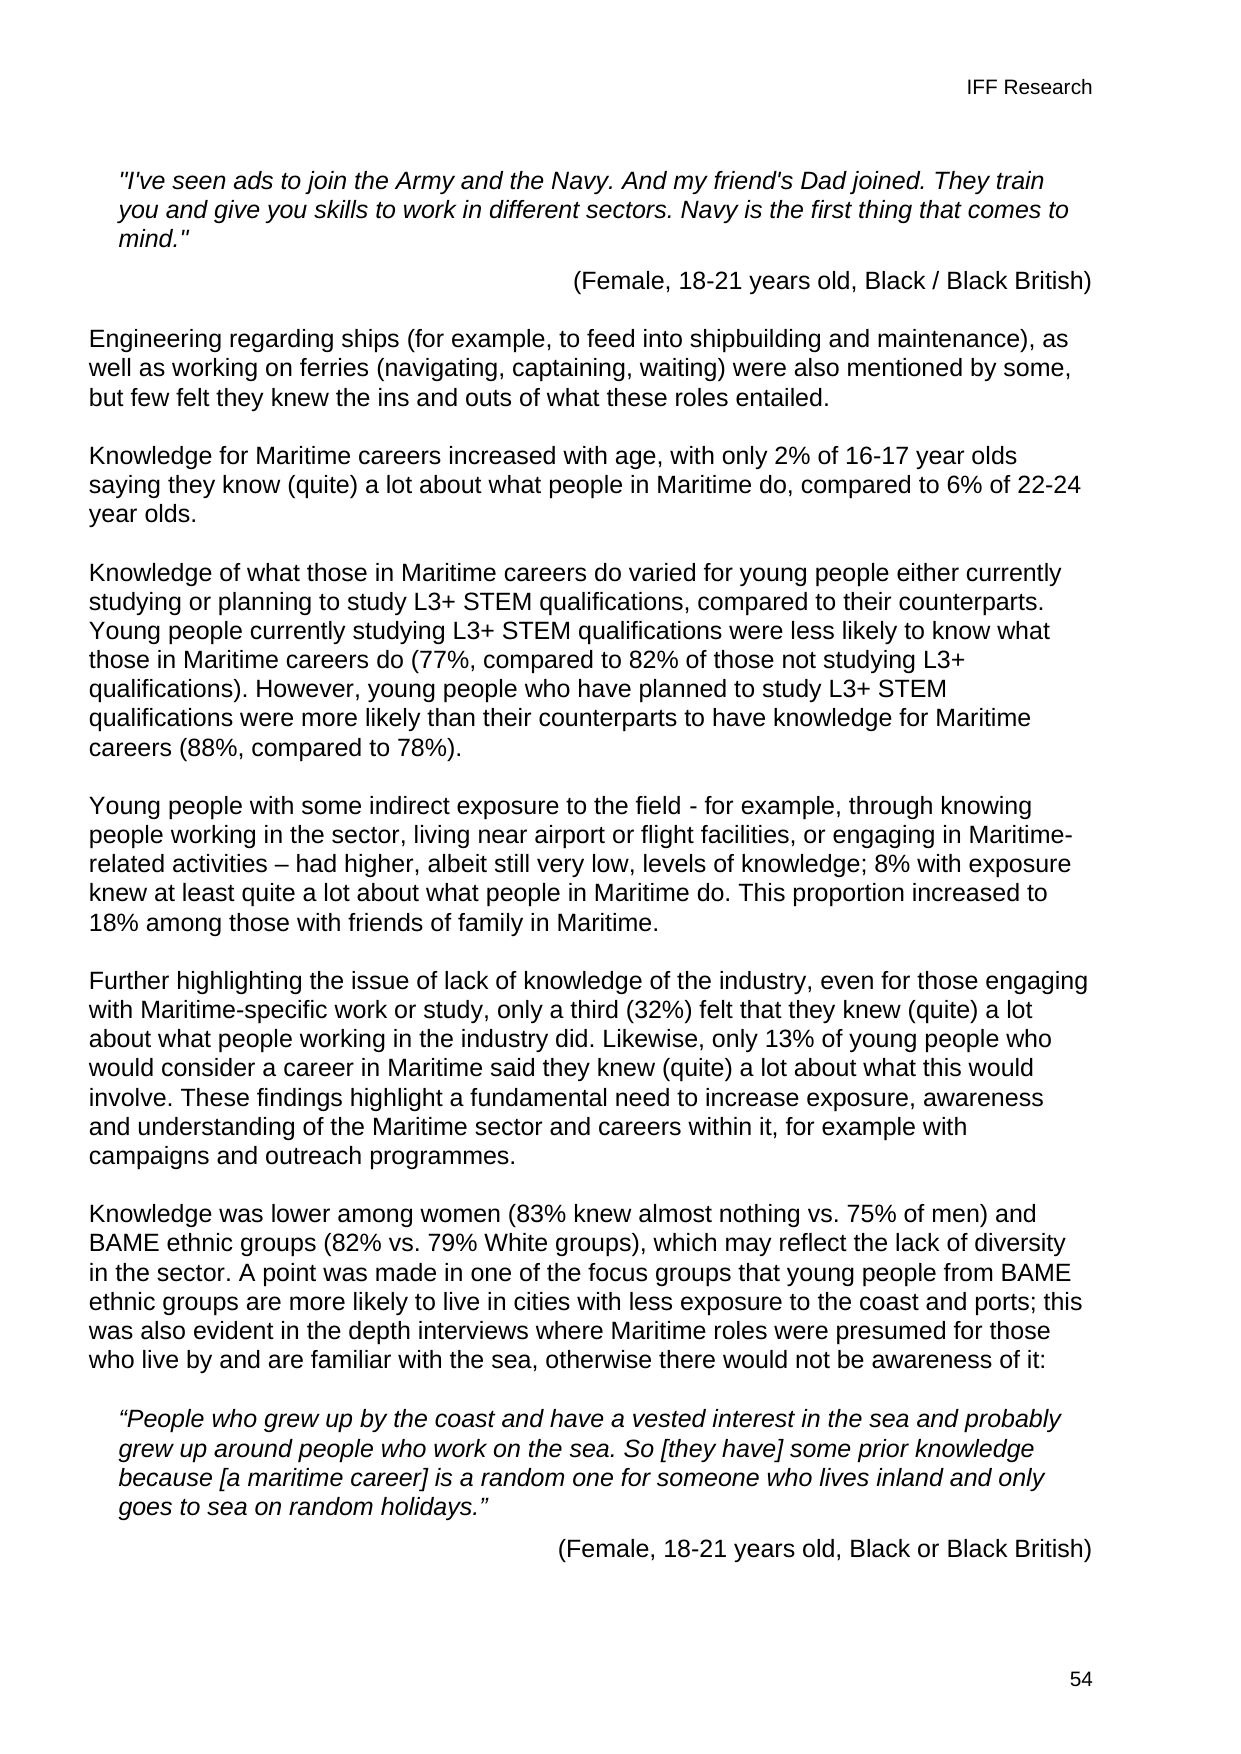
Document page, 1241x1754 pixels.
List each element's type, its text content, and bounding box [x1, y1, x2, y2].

text (Female, 18-21 years old, Black or Black British) [164, 1533, 1092, 1562]
text “People who grew up by the coast and have a vested interest in the sea and probably grew up around people who work on the sea. So [they have] some prior knowledge because [a maritime career] is a random one for someone who lives inland and only goes to sea on random holidays.” [118, 1404, 1092, 1521]
text Engineering regarding ships (for example, to feed into shipbuilding and maintenance), as well as working on ferries (navigating, captaining, waiting) were also mentioned by some, but few felt they knew the ins and outs of what these roles entailed. [89, 324, 1092, 411]
text Further highlighting the issue of lack of knowledge of the industry, even for those engaging with Maritime-specific work or study, only a third (32%) felt that they knew (quite) a lot about what people working in the industry did. Likewise, only 13% of young people who would consider a career in Maritime said they knew (quite) a lot about what this would involve. These findings highlight a fundamental need to increase exposure, awareness and understanding of the Maritime sector and careers within it, for example with campaigns and outreach programmes. [89, 965, 1092, 1169]
text "I've seen ads to join the Army and the Navy. And my friend's Dad joined. They train you and give you skills to work in different sectors. Navy is the first thing that comes to mind." [118, 165, 1092, 253]
text (Female, 18-21 years old, Black / Black British) [89, 265, 1092, 294]
text Knowledge for Maritime careers increased with age, with only 2% of 16-17 year olds saying they know (quite) a lot about what people in Maritime do, compared to 6% of 22-24 year olds. [89, 440, 1092, 528]
text Knowledge of what those in Maritime careers do varied for young people either currently studying or planning to study L3+ STEM qualifications, compared to their counterparts. Young people currently studying L3+ STEM qualifications were less likely to know what those in Maritime careers do (77%, compared to 82% of those not studying L3+ qualifications). However, young people who have planned to study L3+ STEM qualifications were more likely than their counterparts to have knowledge for Maritime careers (88%, compared to 78%). [89, 557, 1092, 761]
text Knowledge was lower among women (83% knew almost nothing vs. 75% of men) and BAME ethnic groups (82% vs. 79% White groups), which may reflect the lack of diversity in the sector. A point was made in one of the focus groups that young people from BAME ethnic groups are more likely to live in cities with less exposure to the coast and ports; this was also evident in the depth interviews where Maritime roles were presumed for those who live by and are familiar with the sea, otherwise there would not be awareness of it: [89, 1199, 1092, 1374]
text Young people with some indirect exposure to the field - for example, through knowing people working in the sector, living near airport or flight facilities, or engaging in Maritime-related activities – had higher, albeit still very low, levels of knowledge; 8% with exposure knew at least quite a lot about what people in Maritime do. This proportion increased to 18% among those with friends of family in Maritime. [89, 790, 1092, 936]
